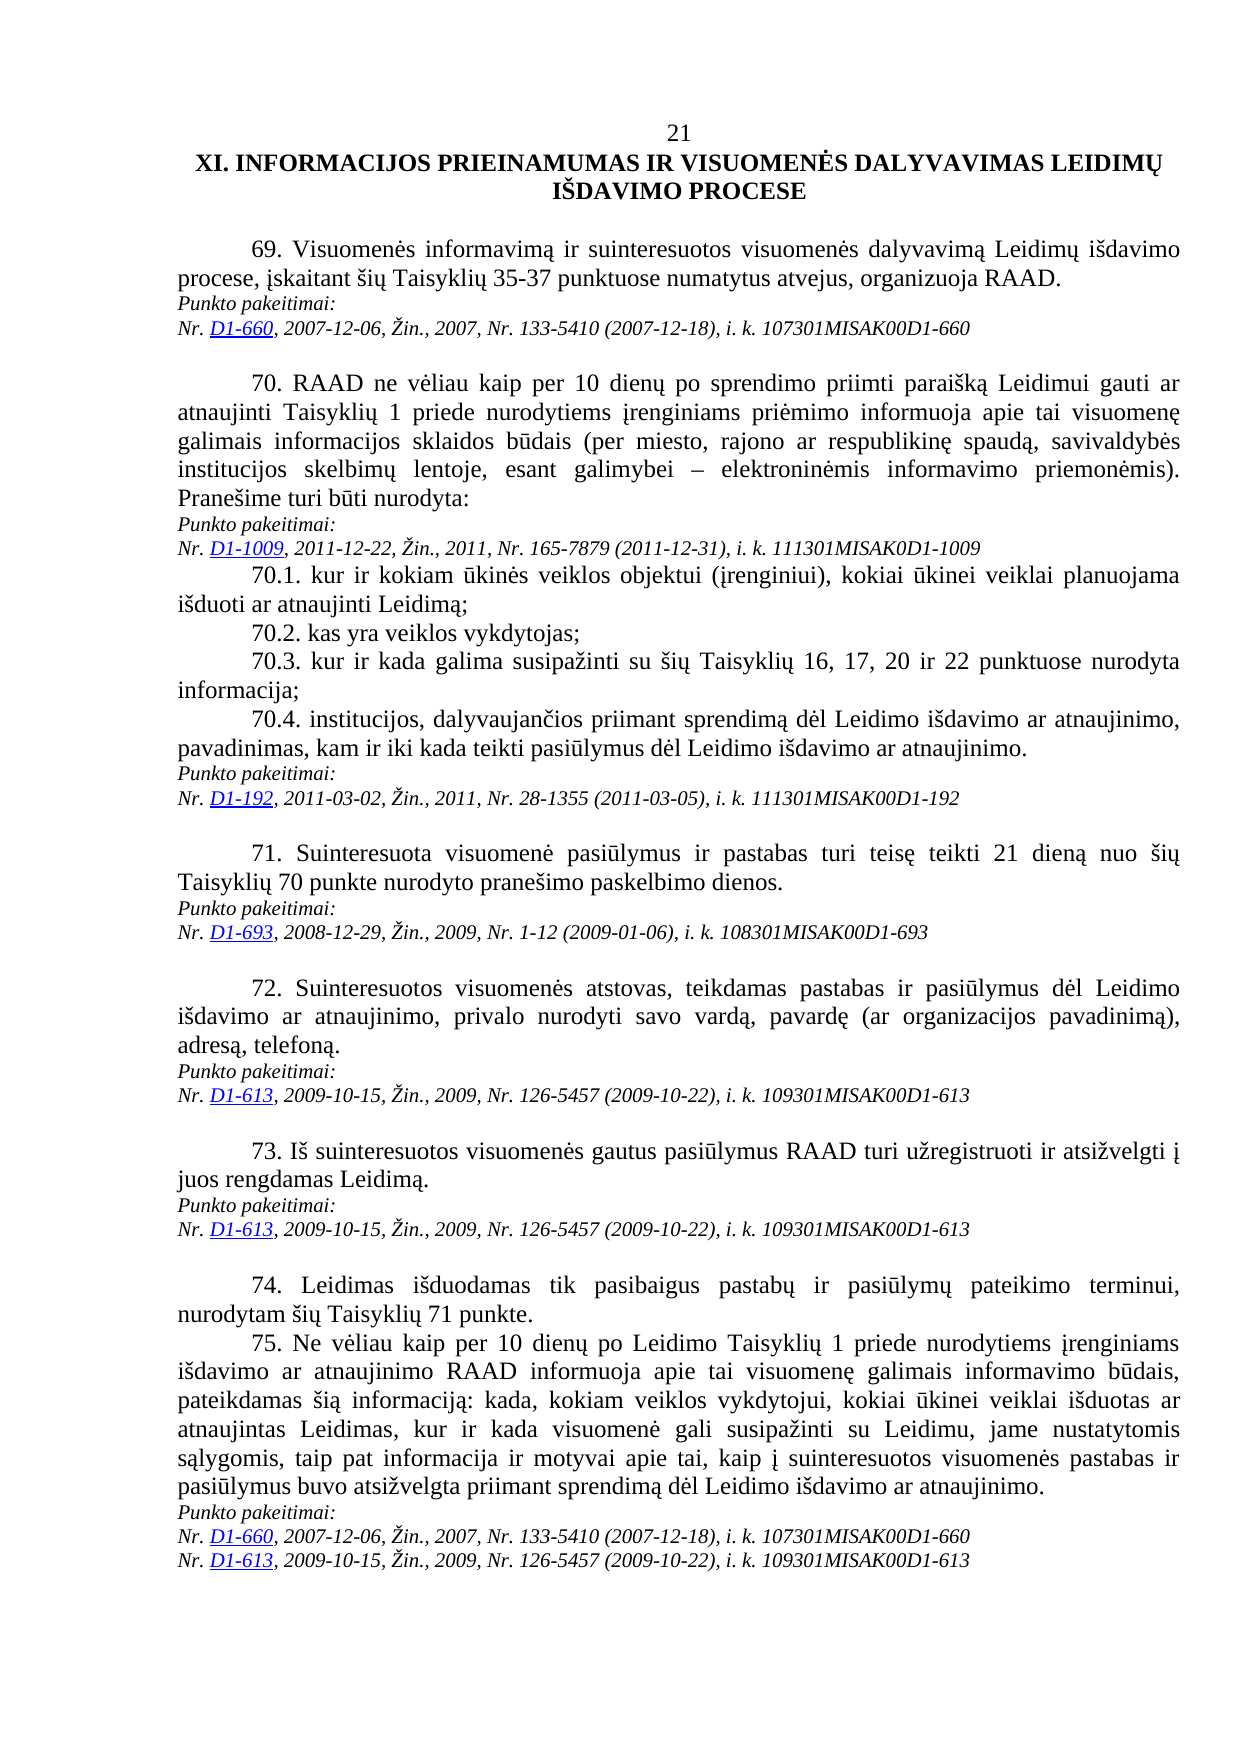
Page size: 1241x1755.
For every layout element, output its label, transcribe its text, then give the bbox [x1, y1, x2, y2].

text 70.4. institucijos, dalyvaujančios priimant sprendimą dėl Leidimo išdavimo ar atnaujinimo, pavadinimas, kam ir iki kada teikti pasiūlymus dėl Leidimo išdavimo ar atnaujinimo. [177, 704, 1181, 761]
text 73. Iš suinteresuotos visuomenės gautus pasiūlymus RAAD turi užregistruoti ir atsižvelgti į juos rengdamas Leidimą. [177, 1136, 1181, 1193]
text Nr. D1-693, 2008-12-29, Žin., 2009, Nr. 1-12 (2009-01-06), i. k. 108301MISAK00D1-693 [177, 920, 1181, 944]
text Punkto pakeitimai: [177, 896, 1181, 920]
text 70.1. kur ir kokiam ūkinės veiklos objektui (įrenginiui), kokiai ūkinei veiklai planuojama išduoti ar atnaujinti Leidimą; [177, 560, 1181, 618]
text 74. Leidimas išduodamas tik pasibaigus pastabų ir pasiūlymų pateikimo terminui, nurodytam šių Taisyklių 71 punkte. [177, 1270, 1181, 1328]
text Punkto pakeitimai: [177, 761, 1181, 785]
text Punkto pakeitimai: [177, 291, 1181, 315]
text 70.2. kas yra veiklos vykdytojas; [177, 618, 1181, 646]
text Punkto pakeitimai: [177, 1500, 1181, 1524]
text Nr. D1-613, 2009-10-15, Žin., 2009, Nr. 126-5457 (2009-10-22), i. k. 109301MISAK00D1-613 [177, 1217, 1181, 1241]
text 75. Ne vėliau kaip per 10 dienų po Leidimo Taisyklių 1 priede nurodytiems įrenginiams išdavimo ar atnaujinimo RAAD informuoja apie tai visuomenę galimais informavimo būdais, pateikdamas šią informaciją: kada, kokiam veiklos vykdytojui, kokiai ūkinei veiklai išduotas ar atnaujintas Leidimas, kur ir kada visuomenė gali susipažinti su Leidimu, jame nustatytomis sąlygomis, taip pat informacija ir motyvai apie tai, kaip į suinteresuotos visuomenės pastabas ir pasiūlymus buvo atsižvelgta priimant sprendimą dėl Leidimo išdavimo ar atnaujinimo. [177, 1328, 1181, 1500]
text Nr. D1-660, 2007-12-06, Žin., 2007, Nr. 133-5410 (2007-12-18), i. k. 107301MISAK00D1-660 [177, 1524, 1181, 1548]
text Nr. D1-660, 2007-12-06, Žin., 2007, Nr. 133-5410 (2007-12-18), i. k. 107301MISAK00D1-660 [177, 315, 1181, 339]
text 72. Suinteresuotos visuomenės atstovas, teikdamas pastabas ir pasiūlymus dėl Leidimo išdavimo ar atnaujinimo, privalo nurodyti savo vardą, pavardę (ar organizacijos pavadinimą), adresą, telefoną. [177, 973, 1181, 1059]
text 70.3. kur ir kada galima susipažinti su šių Taisyklių 16, 17, 20 ir 22 punktuose nurodyta informacija; [177, 646, 1181, 704]
text Punkto pakeitimai: [177, 1193, 1181, 1217]
text Nr. D1-192, 2011-03-02, Žin., 2011, Nr. 28-1355 (2011-03-05), i. k. 111301MISAK00D1-192 [177, 785, 1181, 809]
text 71. Suinteresuota visuomenė pasiūlymus ir pastabas turi teisę teikti 21 dieną nuo šių Taisyklių 70 punkte nurodyto pranešimo paskelbimo dienos. [177, 838, 1181, 896]
text Punkto pakeitimai: [177, 1059, 1181, 1083]
text Nr. D1-613, 2009-10-15, Žin., 2009, Nr. 126-5457 (2009-10-22), i. k. 109301MISAK00D1-613 [177, 1548, 1181, 1572]
text XI. INFORMACIJOS PRIEINAMUMAS IR VISUOMENĖS DALYVAVIMAS LEIDIMŲ IŠDAVIMO PROCESE [177, 148, 1181, 205]
text 69. Visuomenės informavimą ir suinteresuotos visuomenės dalyvavimą Leidimų išdavimo procese, įskaitant šių Taisyklių 35-37 punktuose numatytus atvejus, organizuoja RAAD. [177, 234, 1181, 291]
text Nr. D1-613, 2009-10-15, Žin., 2009, Nr. 126-5457 (2009-10-22), i. k. 109301MISAK00D1-613 [177, 1083, 1181, 1107]
text Nr. D1-1009, 2011-12-22, Žin., 2011, Nr. 165-7879 (2011-12-31), i. k. 111301MISAK0D1-1009 [177, 536, 1181, 560]
text Punkto pakeitimai: [177, 512, 1181, 536]
text 70. RAAD ne vėliau kaip per 10 dienų po sprendimo priimti paraišką Leidimui gauti ar atnaujinti Taisyklių 1 priede nurodytiems įrenginiams priėmimo informuoja apie tai visuomenę galimais informacijos sklaidos būdais (per miesto, rajono ar respublikinę spaudą, savivaldybės institucijos skelbimų lentoje, esant galimybei – elektroninėmis informavimo priemonėmis). Pranešime turi būti nurodyta: [177, 368, 1181, 512]
